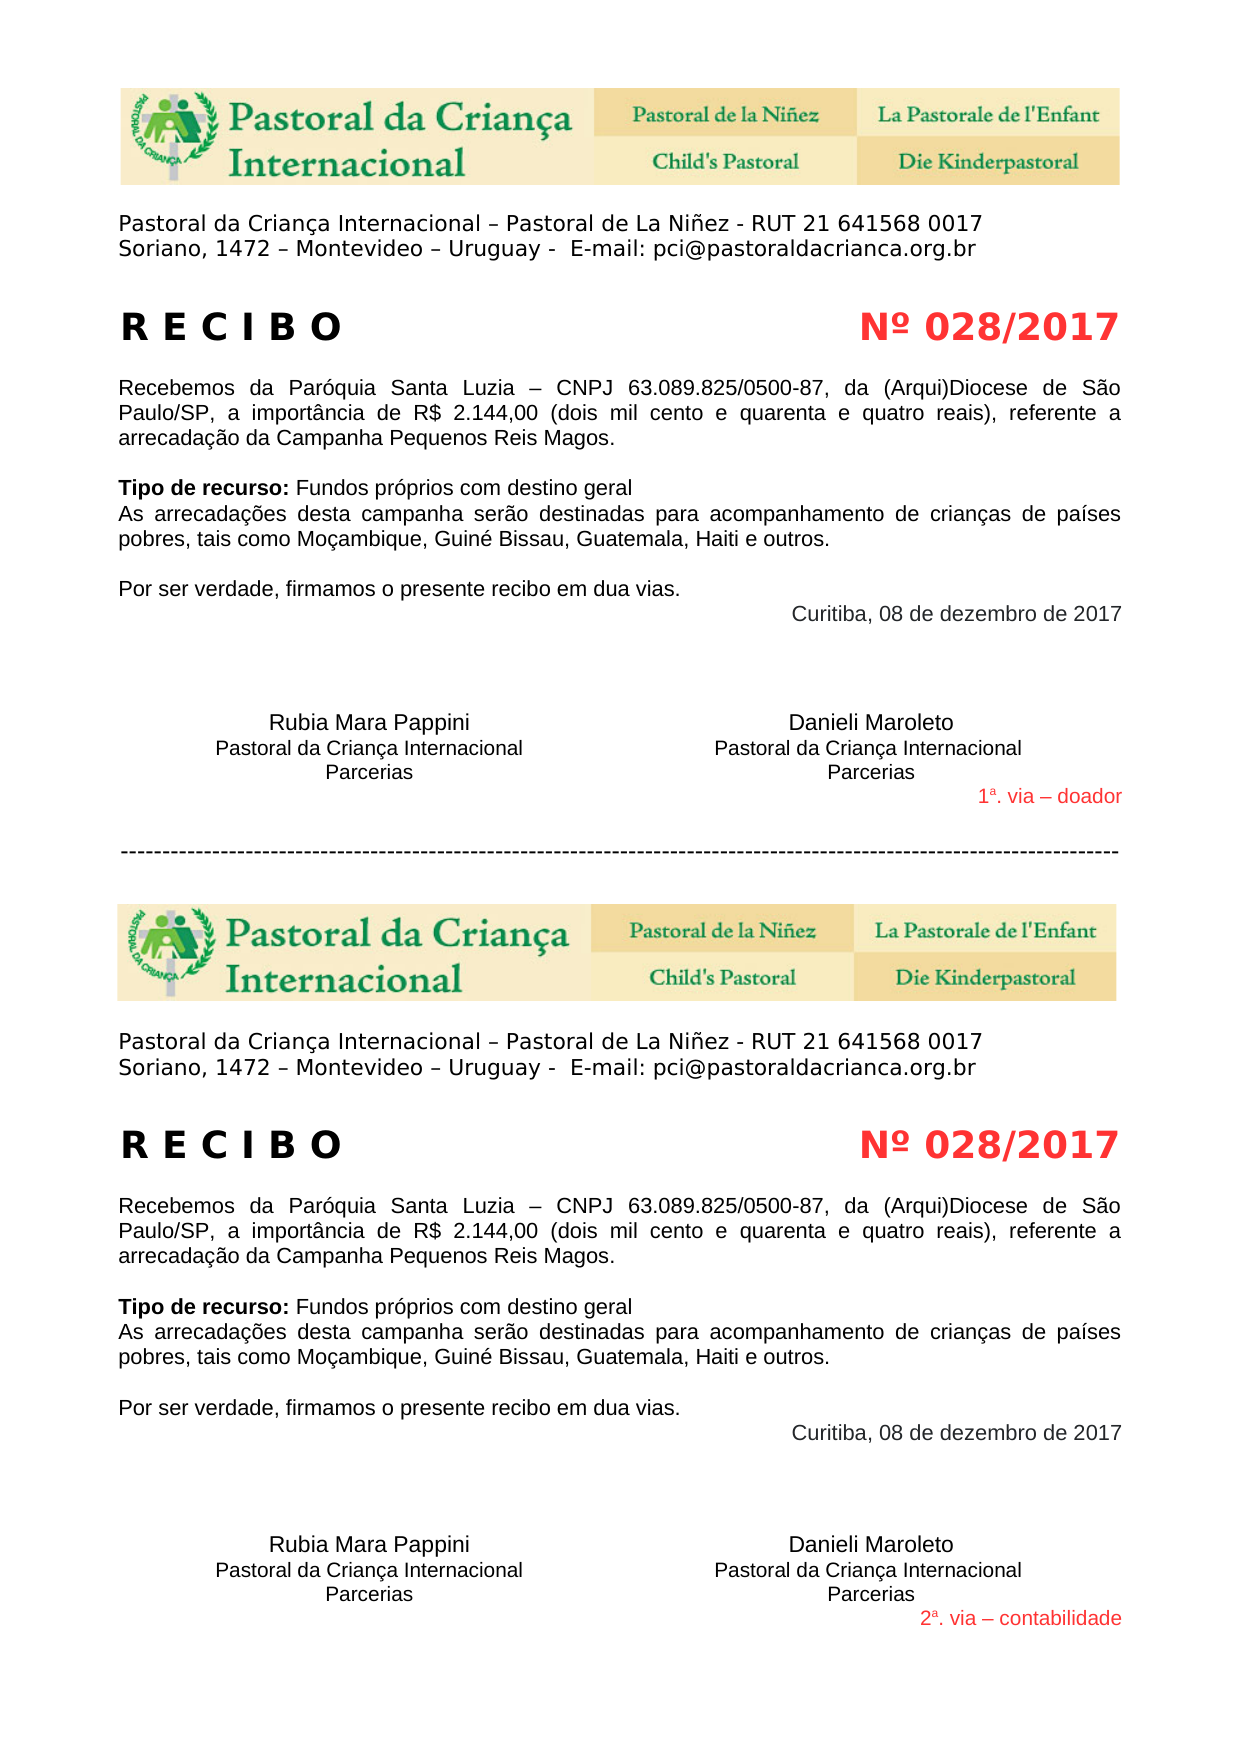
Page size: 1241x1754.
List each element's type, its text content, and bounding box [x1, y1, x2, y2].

text Recebemos da Paróquia Santa Luzia – CNPJ 63.089.825/0500-87, da (Arqui)Diocese de São Paulo/SP, a importância de R$ 2.144,00 (dois mil cento e quarenta e quatro reais), referente a arrecadação da Campanha Pequenos Reis Magos. [118, 1193, 1122, 1269]
text As arrecadações desta campanha serão destinadas para acompanhamento de crianças de países pobres, tais como Moçambique, Guiné Bissau, Guatemala, Haiti e outros. [118, 501, 1122, 551]
text Soriano, 1472 – Montevideo – Uruguay - E-mail: pci@pastoraldacrianca.org.br [118, 1055, 1122, 1080]
table_header Danieli Maroleto Pastoral da Criança Internacional Parcerias [620, 709, 1122, 783]
picture [117, 904, 1117, 1001]
text Tipo de recurso: Fundos próprios com destino geral [118, 1294, 1122, 1319]
text As arrecadações desta campanha serão destinadas para acompanhamento de crianças de países pobres, tais como Moçambique, Guiné Bissau, Guatemala, Haiti e outros. [118, 1319, 1122, 1369]
table_header Rubia Mara Pappini Pastoral da Criança Internacional Parcerias [118, 709, 620, 783]
text 2a. via – contabilidade [118, 1606, 1122, 1629]
text Curitiba, 08 de dezembro de 2017 [118, 601, 1122, 627]
text Soriano, 1472 – Montevideo – Uruguay - E-mail: pci@pastoraldacrianca.org.br [118, 236, 1122, 262]
picture [120, 88, 1120, 185]
text Por ser verdade, firmamos o presente recibo em dua vias. [118, 576, 1122, 601]
text 1a. via – doador [118, 783, 1122, 807]
table_header Rubia Mara Pappini Pastoral da Criança Internacional Parcerias [118, 1531, 620, 1606]
text ------------------------------------------------------------------------------------------------------------------------ [118, 836, 1122, 865]
text Pastoral da Criança Internacional – Pastoral de La Niñez - RUT 21 641568 0017 [118, 211, 1122, 236]
text Pastoral da Criança Internacional – Pastoral de La Niñez - RUT 21 641568 0017 [118, 1029, 1122, 1055]
text R E C I B O Nº 028/2017 [118, 1124, 1122, 1167]
text Por ser verdade, firmamos o presente recibo em dua vias. [118, 1395, 1122, 1420]
text Tipo de recurso: Fundos próprios com destino geral [118, 475, 1122, 501]
text Recebemos da Paróquia Santa Luzia – CNPJ 63.089.825/0500-87, da (Arqui)Diocese de São Paulo/SP, a importância de R$ 2.144,00 (dois mil cento e quarenta e quatro reais), referente a arrecadação da Campanha Pequenos Reis Magos. [118, 374, 1122, 450]
text Curitiba, 08 de dezembro de 2017 [118, 1420, 1122, 1445]
text R E C I B O Nº 028/2017 [118, 305, 1122, 349]
table_header Danieli Maroleto Pastoral da Criança Internacional Parcerias [620, 1531, 1122, 1606]
